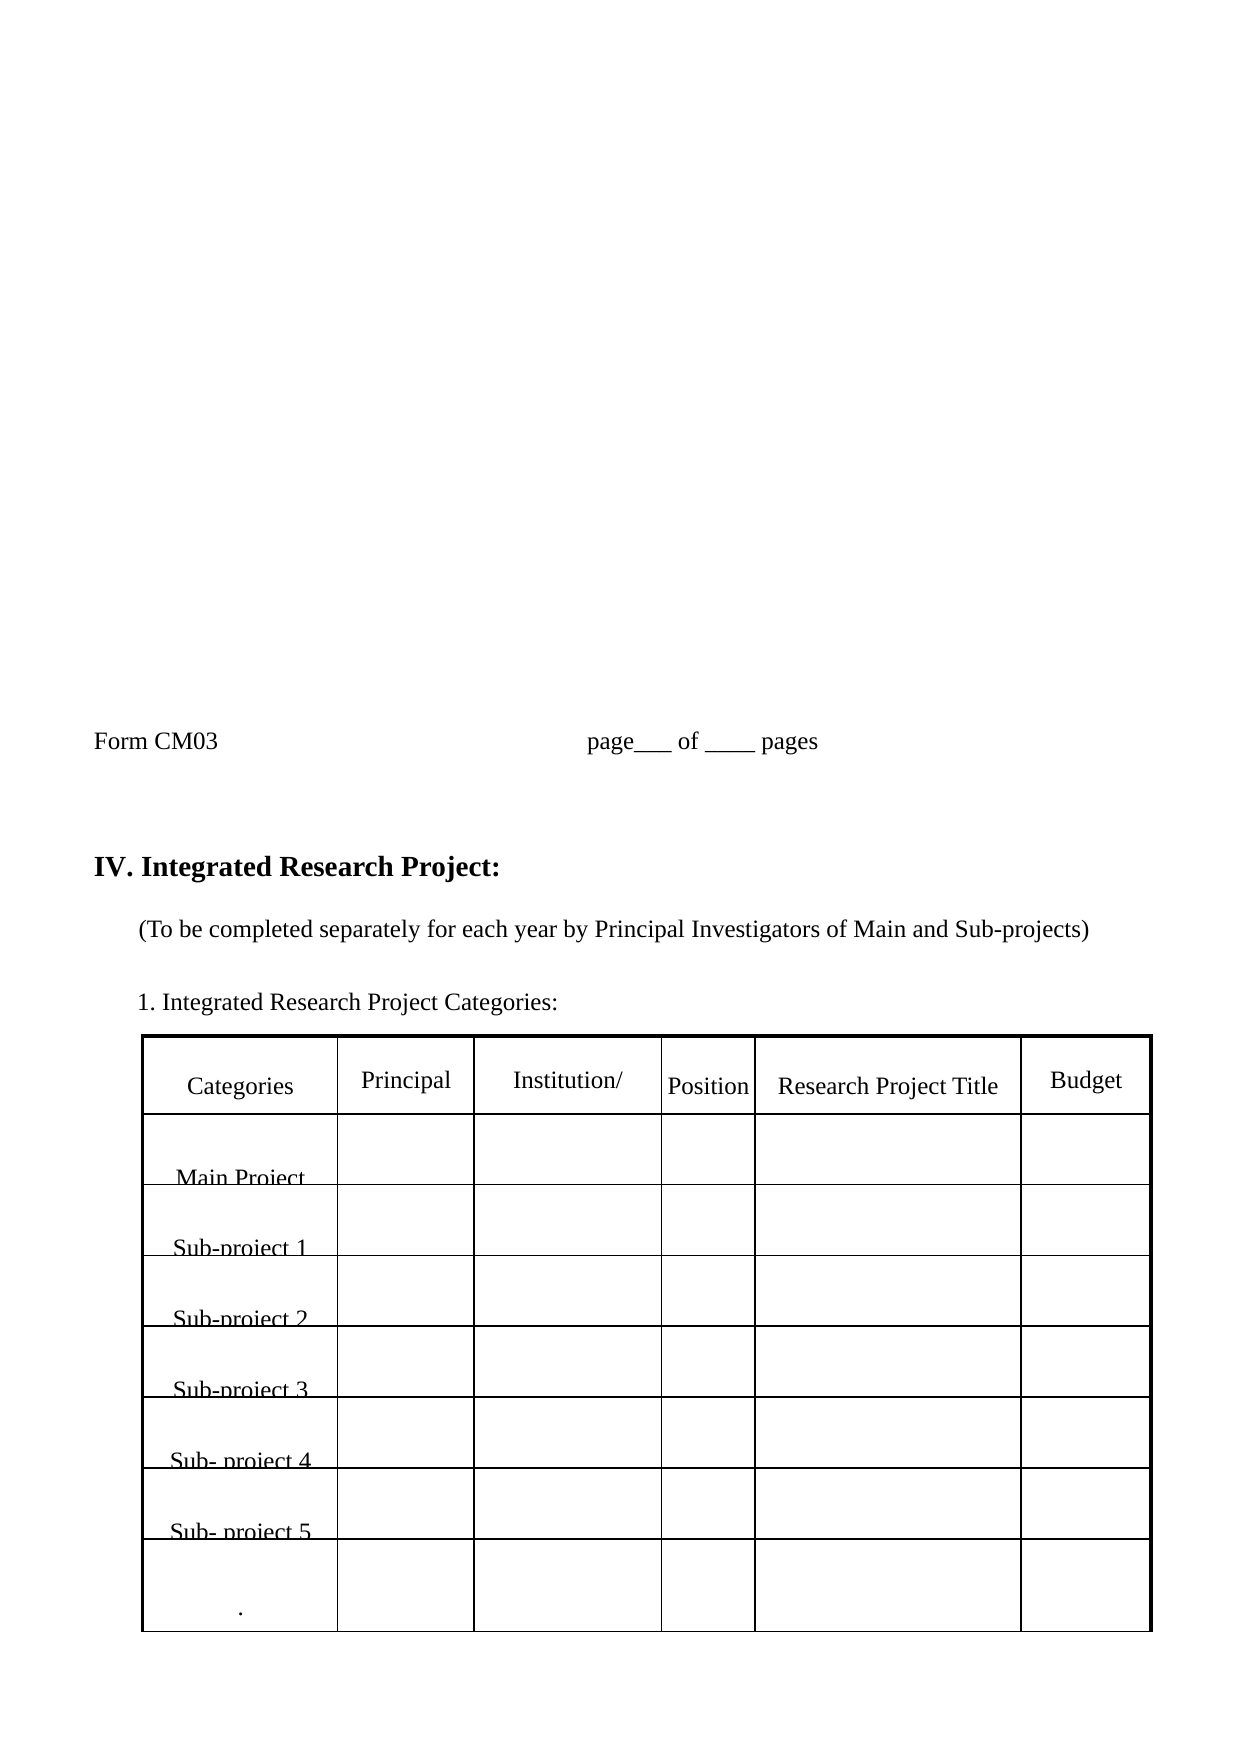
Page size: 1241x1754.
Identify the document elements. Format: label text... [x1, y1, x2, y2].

table_header Research Project Title [756, 1038, 1020, 1113]
table_cell [338, 1398, 473, 1467]
table_header Institution/ Department [475, 1038, 661, 1113]
table_cell Sub- project 5 [144, 1469, 337, 1538]
text 1. Integrated Research Project Categories: [137, 959, 1200, 1022]
table_cell [475, 1469, 661, 1538]
table_cell [338, 1327, 473, 1396]
table_cell [1022, 1185, 1149, 1254]
table_cell Sub-project 3 [144, 1327, 337, 1396]
text IV. Integrated Research Project: [94, 824, 1200, 886]
table_cell [756, 1540, 1020, 1631]
table_cell [1022, 1115, 1149, 1184]
table_cell [756, 1469, 1020, 1538]
table_cell [475, 1256, 661, 1325]
table_cell [475, 1115, 661, 1184]
table_header Categories [144, 1038, 337, 1113]
table_cell [338, 1469, 473, 1538]
table_header Position [662, 1038, 754, 1113]
table_cell [1022, 1540, 1149, 1631]
table_cell [662, 1540, 754, 1631]
table_cell [662, 1115, 754, 1184]
table_cell [756, 1398, 1020, 1467]
table_cell [662, 1469, 754, 1538]
table_cell [662, 1256, 754, 1325]
table_cell [338, 1115, 473, 1184]
text (To be completed separately for each year by Principal Investigators of Main and Sub-projects) [138, 886, 1200, 949]
table_cell [475, 1398, 661, 1467]
table_cell [475, 1185, 661, 1254]
table_cell [475, 1540, 661, 1631]
table_cell [475, 1327, 661, 1396]
table_cell [1022, 1327, 1149, 1396]
table_cell Sub-project 2 [144, 1256, 337, 1325]
table_cell Sub-project 1 [144, 1185, 337, 1254]
table_cell [756, 1256, 1020, 1325]
table_cell [756, 1327, 1020, 1396]
table_cell [338, 1540, 473, 1631]
table_cell [338, 1256, 473, 1325]
table_cell [1022, 1256, 1149, 1325]
table_cell [1022, 1469, 1149, 1538]
table_cell . . [144, 1540, 337, 1631]
table_cell [338, 1185, 473, 1254]
table_cell [1022, 1398, 1149, 1467]
table_cell Sub- project 4 [144, 1398, 337, 1467]
table_cell [662, 1327, 754, 1396]
table_cell Main Project [144, 1115, 337, 1184]
text Form CM03 page___ of ____ pages [94, 699, 1200, 761]
table_cell [756, 1115, 1020, 1184]
table_cell [662, 1398, 754, 1467]
table_cell [756, 1185, 1020, 1254]
table_header Principal Investigator [338, 1038, 473, 1113]
table_cell [662, 1185, 754, 1254]
table_header Budget Requested (NT) [1022, 1038, 1149, 1113]
